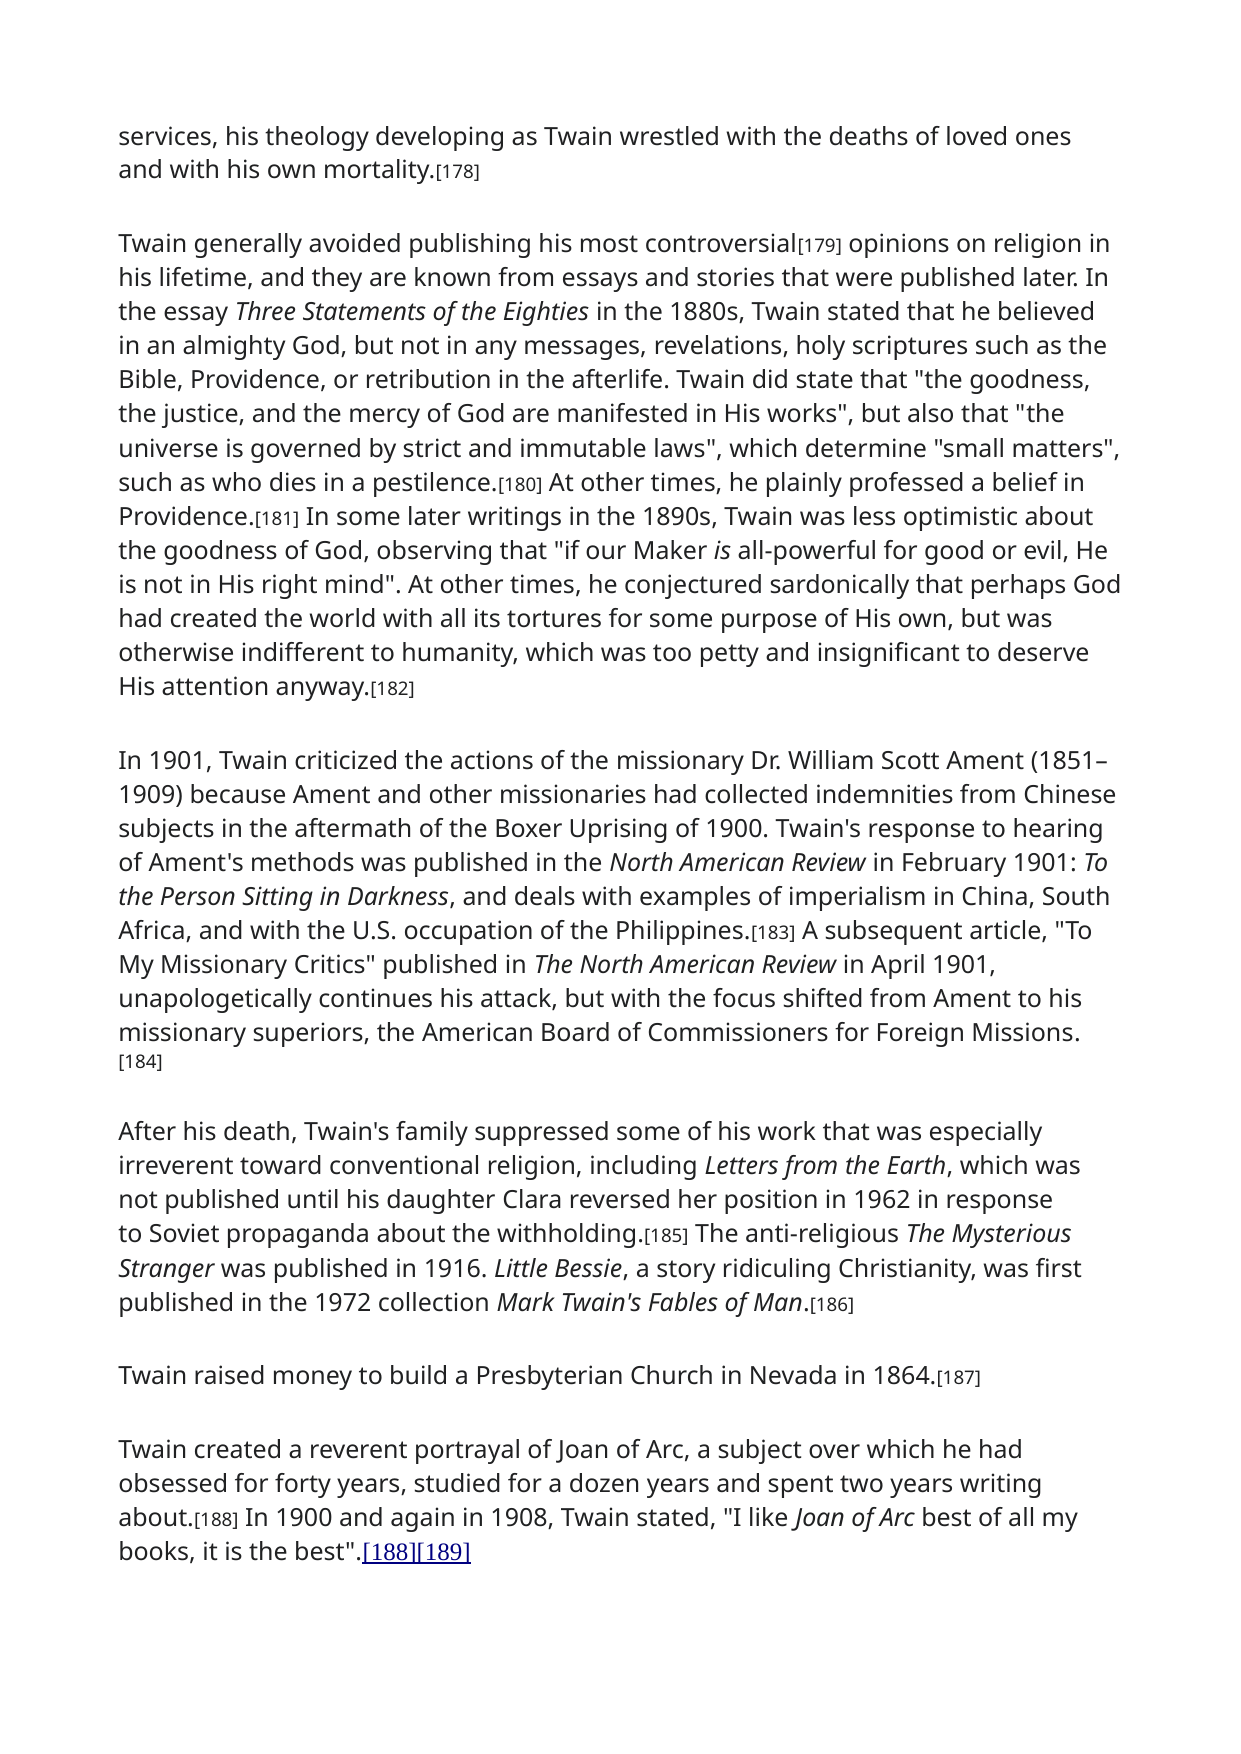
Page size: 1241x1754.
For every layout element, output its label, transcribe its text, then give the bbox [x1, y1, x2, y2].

text Twain created a reverent portrayal of Joan of Arc, a subject over which he had obsessed for forty years, studied for a dozen years and spent two years writing about.[188] In 1900 and again in 1908, Twain stated, "I like Joan of Arc best of all my books, it is the best".[188][189] [118, 1432, 1122, 1568]
text After his death, Twain's family suppressed some of his work that was especially irreverent toward conventional religion, including Letters from the Earth, which was not published until his daughter Clara reversed her position in 1962 in response to Soviet propaganda about the withholding.[185] The anti-religious The Mysterious Stranger was published in 1916. Little Bessie, a story ridiculing Christianity, was first published in the 1972 collection Mark Twain's Fables of Man.[186] [118, 1114, 1122, 1318]
text Twain generally avoided publishing his most controversial[179] opinions on religion in his lifetime, and they are known from essays and stories that were published later. In the essay Three Statements of the Eighties in the 1880s, Twain stated that he believed in an almighty God, but not in any messages, revelations, holy scriptures such as the Bible, Providence, or retribution in the afterlife. Twain did state that "the goodness, the justice, and the mercy of God are manifested in His works", but also that "the universe is governed by strict and immutable laws", which determine "small matters", such as who dies in a pestilence.[180] At other times, he plainly professed a belief in Providence.[181] In some later writings in the 1890s, Twain was less optimistic about the goodness of God, observing that "if our Maker is all-powerful for good or evil, He is not in His right mind". At other times, he conjectured sardonically that perhaps God had created the world with all its tortures for some purpose of His own, but was otherwise indifferent to humanity, which was too petty and insignificant to deserve His attention anyway.[182] [118, 226, 1122, 703]
text Twain raised money to build a Presbyterian Church in Nevada in 1864.[187] [118, 1358, 1122, 1392]
text In 1901, Twain criticized the actions of the missionary Dr. William Scott Ament (1851–1909) because Ament and other missionaries had collected indemnities from Chinese subjects in the aftermath of the Boxer Uprising of 1900. Twain's response to hearing of Ament's methods was published in the North American Review in February 1901: To the Person Sitting in Darkness, and deals with examples of imperialism in China, South Africa, and with the U.S. occupation of the Philippines.[183] A subsequent article, "To My Missionary Critics" published in The North American Review in April 1901, unapologetically continues his attack, but with the focus shifted from Ament to his missionary superiors, the American Board of Commissioners for Foreign Missions.[184] [118, 742, 1122, 1074]
text services, his theology developing as Twain wrestled with the deaths of loved ones and with his own mortality.[178] [118, 118, 1122, 186]
